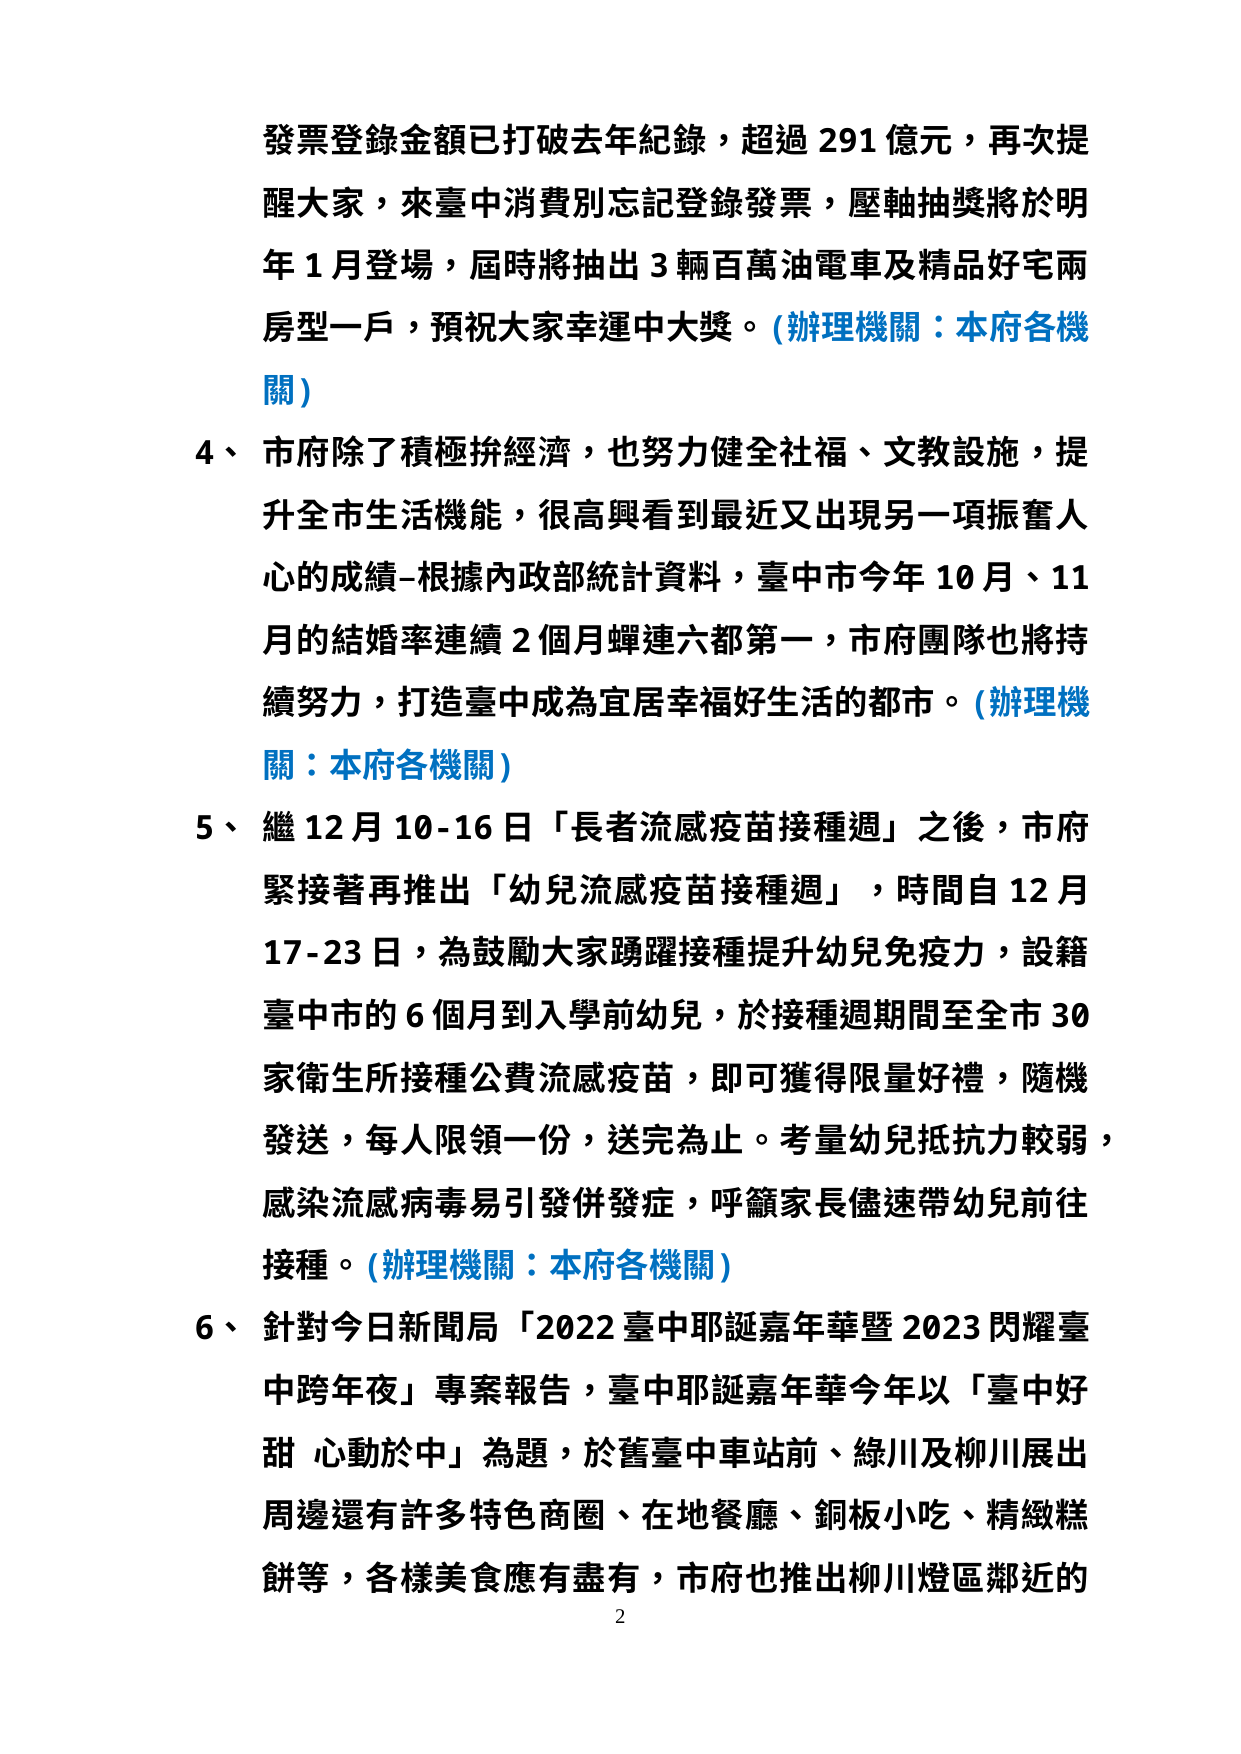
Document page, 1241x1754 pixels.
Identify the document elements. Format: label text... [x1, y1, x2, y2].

list 發票登錄金額已打破去年紀錄，超過291億元，再次提醒大家，來臺中消費別忘記登錄發票，壓軸抽獎將於明年1月登場，屆時將抽出3輛百萬油電車及精品好宅兩房型一戶，預祝大家幸運中大獎。(辦理機關：本府各機關) [194, 96, 1090, 409]
list 繼12月10-16日「長者流感疫苗接種週」之後，市府緊接著再推出「幼兒流感疫苗接種週」，時間自12月17-23日，為鼓勵大家踴躍接種提升幼兒免疫力，設籍臺中市的6個月到入學前幼兒，於接種週期間至全市30家衛生所接種公費流感疫苗，即可獲得限量好禮，隨機發送，每人限領一份，送完為止。考量幼兒抵抗力較弱，感染流感病毒易引發併發症，呼籲家長儘速帶幼兒前往接種。(辦理機關：本府各機關) [194, 784, 1090, 1284]
list 市府除了積極拚經濟，也努力健全社福、文教設施，提升全市生活機能，很高興看到最近又出現另一項振奮人心的成績–根據內政部統計資料，臺中市今年10月、11月的結婚率連續2個月蟬連六都第一，市府團隊也將持續努力，打造臺中成為宜居幸福好生活的都市。(辦理機關：本府各機關) [194, 409, 1090, 784]
list 針對今日新聞局「2022臺中耶誕嘉年華暨2023閃耀臺中跨年夜」專案報告，臺中耶誕嘉年華今年以「臺中好甜 心動於中」為題，於舊臺中車站前、綠川及柳川展出，周邊還有許多特色商圈、在地餐廳、銅板小吃、精緻糕餅等，各樣美食應有盡有，市府也推出柳川燈區鄰近的美食地圖，歡迎民眾索取並前來賞燈享受浪漫氛圍，同時跟著地圖品嘗美食探索臺中，請各機關積極宣傳。此外，臺中每年均有一連串的大型節慶活動，包括臺中購物節、花毯節、耶誕節燈會、跨年晚會、元宵燈會等，請新聞局主責，自明年起針對各項大型節慶活動規劃完整行銷計畫。(辦理機關：新聞局) [194, 1284, 1090, 1596]
